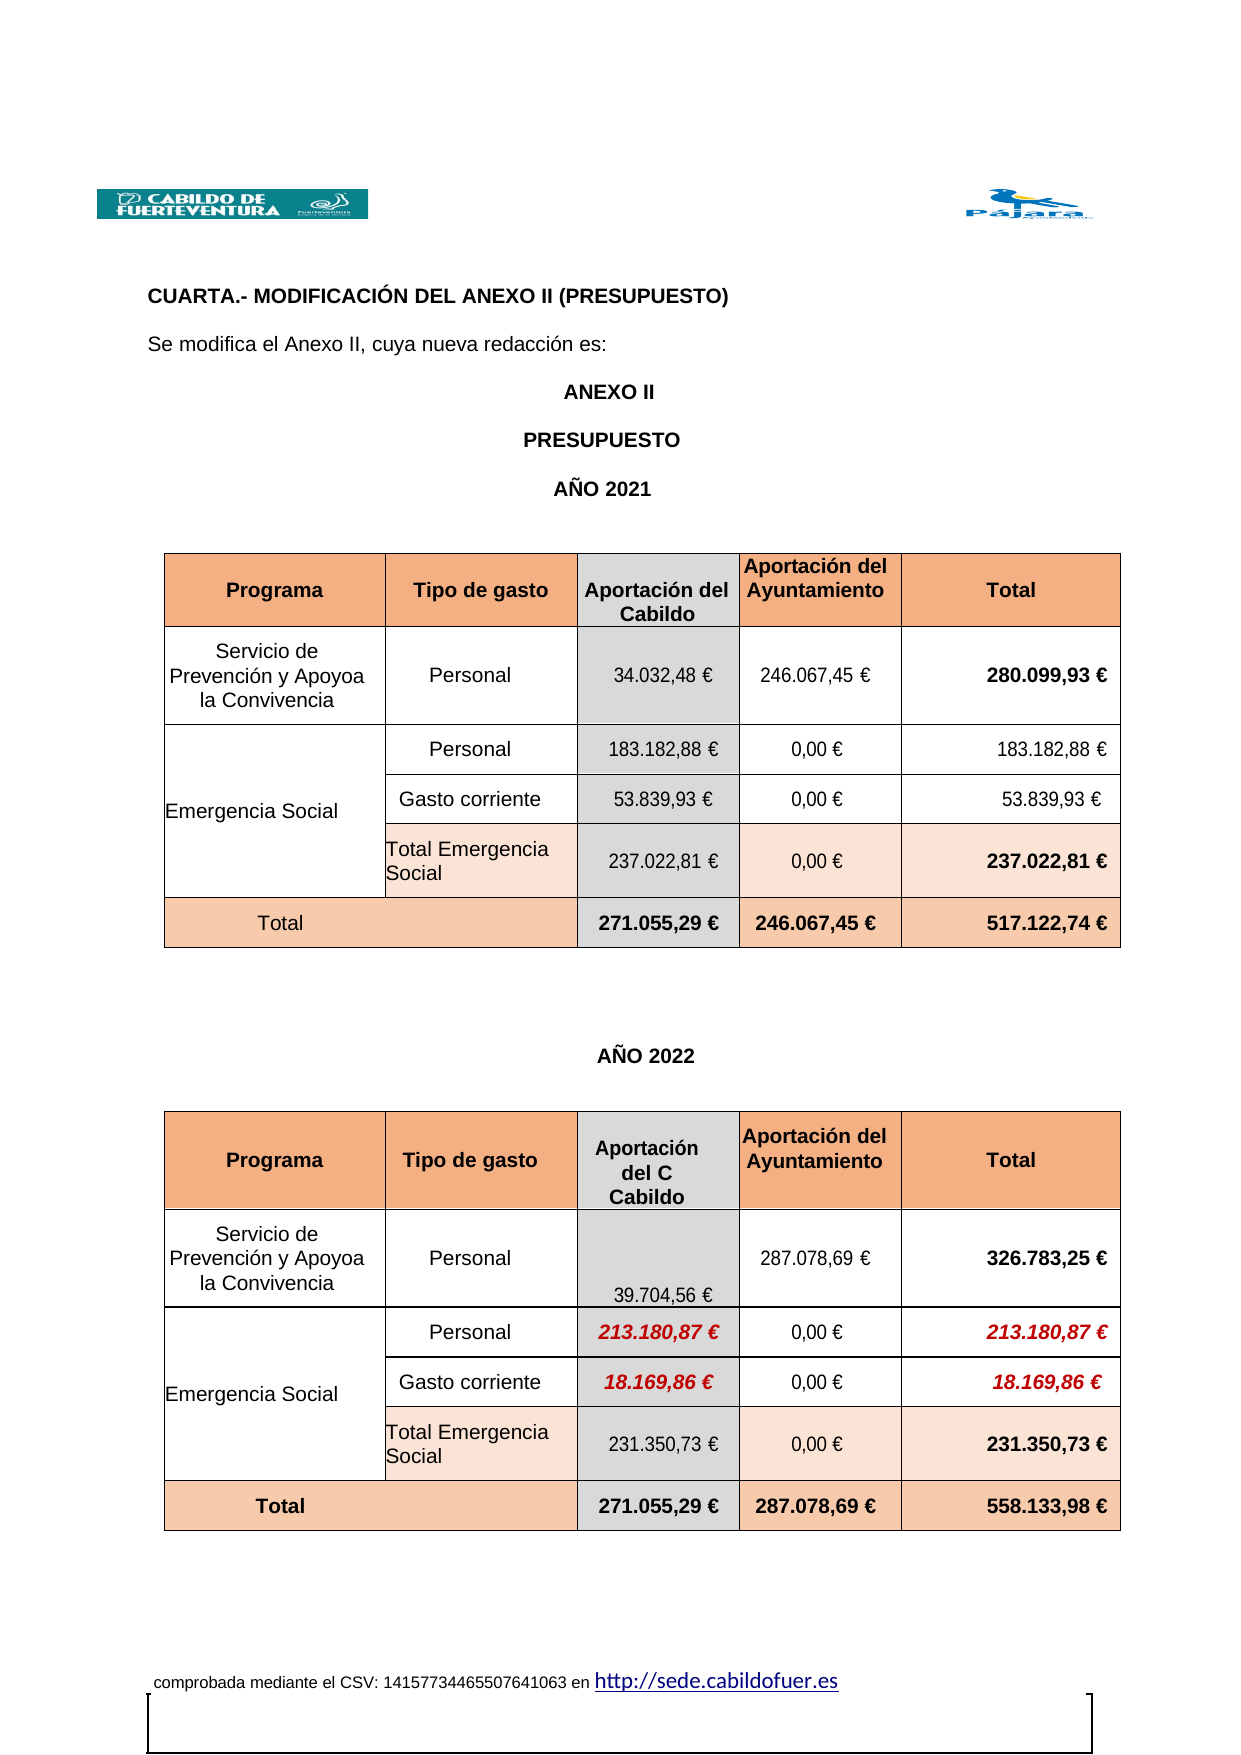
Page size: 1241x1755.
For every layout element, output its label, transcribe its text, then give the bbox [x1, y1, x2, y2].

table_cell Gasto corriente [386, 1358, 577, 1406]
table_cell 0,00 € [740, 824, 901, 897]
table_cell 271.055,29 € [578, 898, 739, 947]
table_cell Emergencia Social [165, 1308, 385, 1480]
table_cell 280.099,93 € [902, 627, 1120, 723]
table_cell Total [165, 898, 577, 947]
table_cell 183.182,88 € [578, 725, 739, 773]
table_cell Servicio de Prevención y Apoyoa la Convivencia [165, 627, 385, 723]
table_cell 34.032,48 € [578, 627, 739, 723]
table_cell Personal [386, 725, 577, 773]
table_header Aportación del Ayuntamiento [740, 1112, 901, 1208]
table_cell 558.133,98 € [902, 1481, 1120, 1530]
table_cell 287.078,69 € [740, 1210, 901, 1306]
table_cell Emergencia Social [165, 725, 385, 897]
picture [97, 189, 369, 219]
table_cell 0,00 € [740, 775, 901, 823]
table_cell Personal [386, 1308, 577, 1356]
table_cell 246.067,45 € [740, 898, 901, 947]
table_cell Total Emergencia Social [386, 824, 577, 897]
table_cell Total Emergencia Social [386, 1407, 577, 1480]
table_cell 18.169,86 € [578, 1358, 739, 1406]
table_cell 271.055,29 € [578, 1481, 739, 1530]
table_cell 39.704,56 € [578, 1210, 739, 1306]
text CUARTA.- MODIFICACIÓN DEL ANEXO II (PRESUPUESTO) [147, 284, 1132, 308]
text AÑO 2021 [85, 477, 1119, 501]
table_header Aportación del Cabildo [578, 554, 739, 626]
table_cell 0,00 € [740, 1358, 901, 1406]
table_cell 246.067,45 € [740, 627, 901, 723]
table_cell Servicio de Prevención y Apoyoa la Convivencia [165, 1210, 385, 1306]
table_cell 237.022,81 € [578, 824, 739, 897]
table_cell 53.839,93 € [578, 775, 739, 823]
text Se modifica el Anexo II, cuya nueva redacción es: [147, 332, 1132, 356]
table_header Total [902, 1112, 1120, 1208]
table_header Aportación del Ayuntamiento [740, 554, 901, 626]
table_cell 287.078,69 € [740, 1481, 901, 1530]
table_cell 18.169,86 € [902, 1358, 1120, 1406]
table_cell Total [165, 1481, 577, 1530]
table_cell 0,00 € [740, 1407, 901, 1480]
picture [966, 189, 1094, 219]
table_header Programa [165, 554, 385, 626]
table_header Tipo de gasto [386, 1112, 577, 1208]
table_cell 213.180,87 € [902, 1308, 1120, 1356]
table_header Total [902, 554, 1120, 626]
table_cell 237.022,81 € [902, 824, 1120, 897]
subtitle ANEXO II PRESUPUESTO [523, 380, 681, 452]
text AÑO 2022 [159, 1044, 1132, 1068]
table_cell Personal [386, 1210, 577, 1306]
table_cell 53.839,93 € [902, 775, 1120, 823]
table_header Tipo de gasto [386, 554, 577, 626]
table_cell 213.180,87 € [578, 1308, 739, 1356]
table_cell Personal [386, 627, 577, 723]
table_header Aportación del C Cabildo [578, 1112, 739, 1208]
table_cell 0,00 € [740, 1308, 901, 1356]
table_cell 0,00 € [740, 725, 901, 773]
table_cell 326.783,25 € [902, 1210, 1120, 1306]
table_header Programa [165, 1112, 385, 1208]
table_cell 183.182,88 € [902, 725, 1120, 773]
table_cell 517.122,74 € [902, 898, 1120, 947]
table_cell 231.350,73 € [902, 1407, 1120, 1480]
table_cell 231.350,73 € [578, 1407, 739, 1480]
table_cell Gasto corriente [386, 775, 577, 823]
